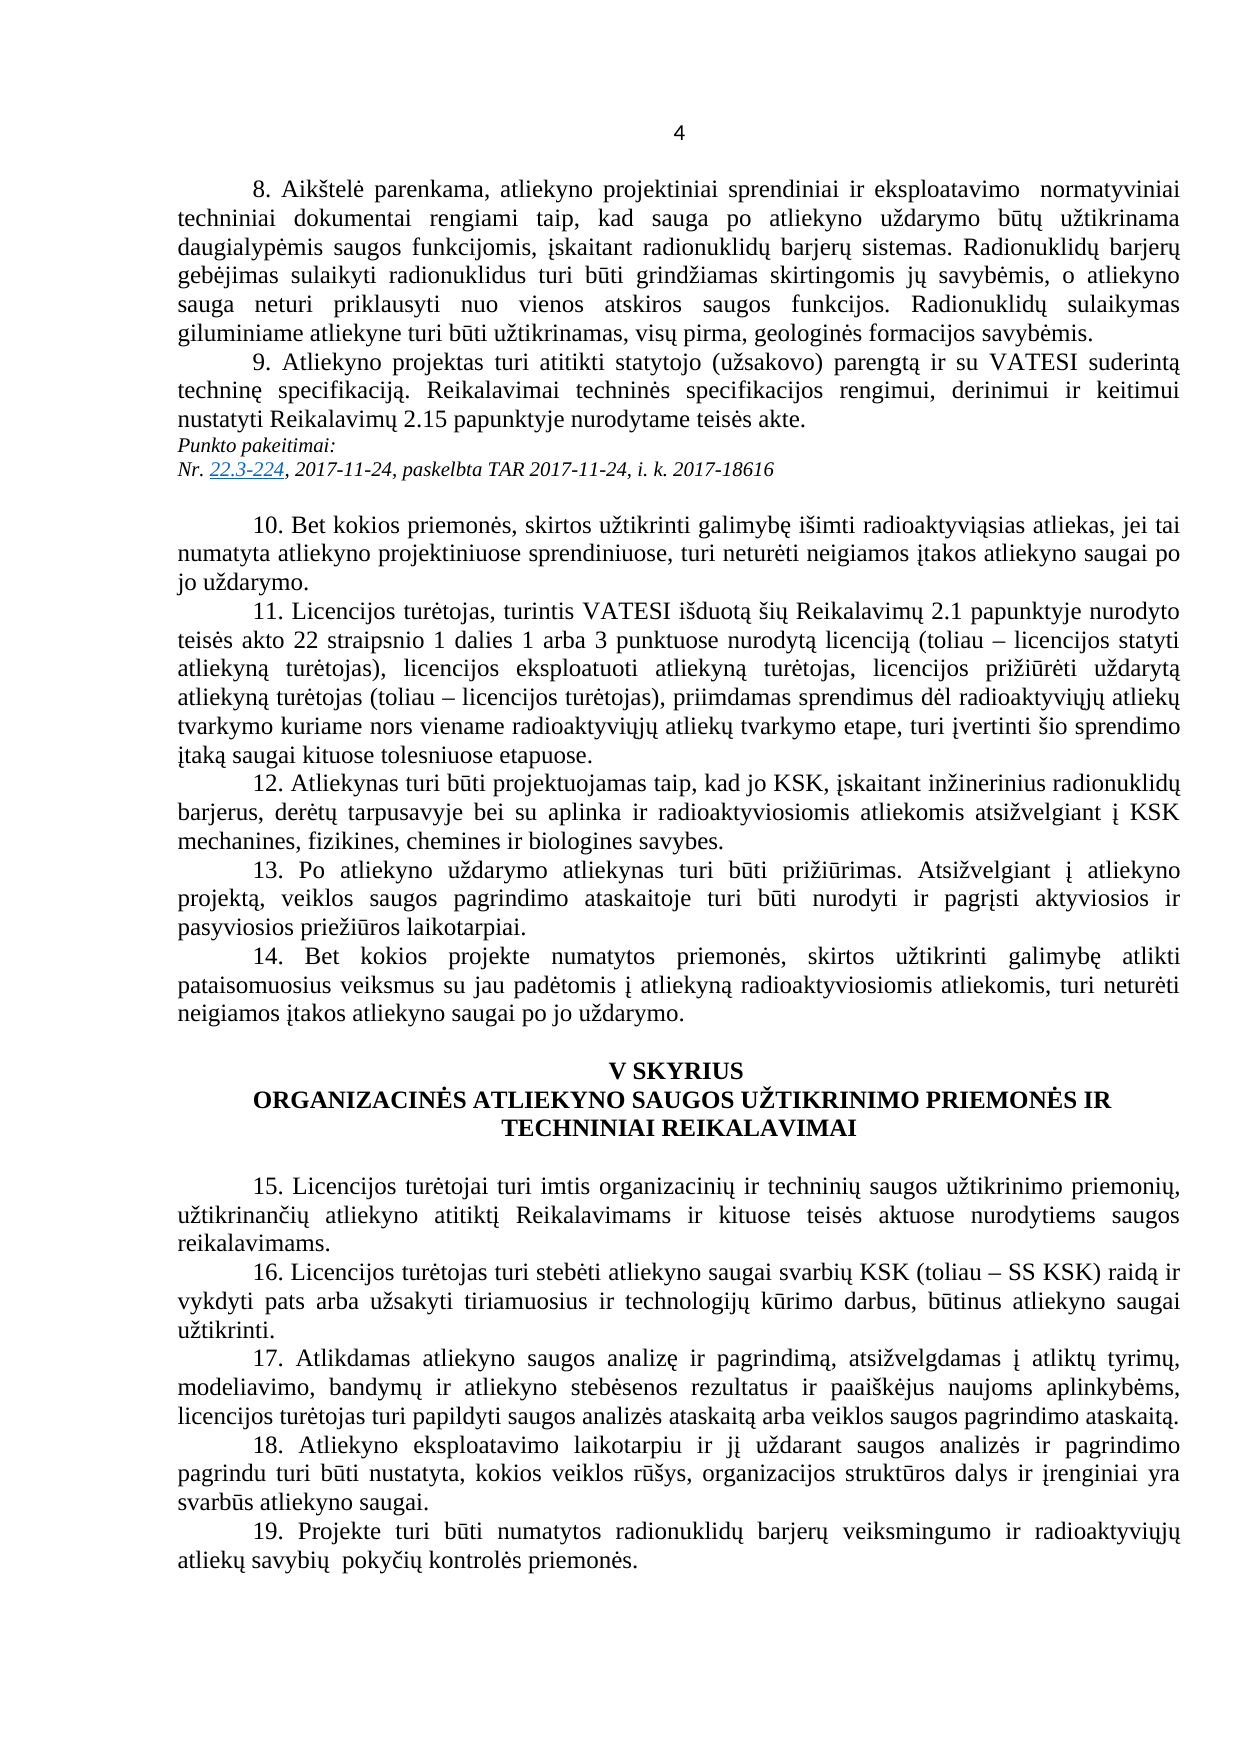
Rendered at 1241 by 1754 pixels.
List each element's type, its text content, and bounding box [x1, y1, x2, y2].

text 10. Bet kokios priemonės, skirtos užtikrinti galimybę išimti radioaktyviąsias atliekas, jei tai numatyta atliekyno projektiniuose sprendiniuose, turi neturėti neigiamos įtakos atliekyno saugai po jo uždarymo. [177, 510, 1181, 596]
text 13. Po atliekyno uždarymo atliekynas turi būti prižiūrimas. Atsižvelgiant į atliekyno projektą, veiklos saugos pagrindimo ataskaitoje turi būti nurodyti ir pagrįsti aktyviosios ir pasyviosios priežiūros laikotarpiai. [177, 855, 1181, 941]
text 12. Atliekynas turi būti projektuojamas taip, kad jo KSK, įskaitant inžinerinius radionuklidų barjerus, derėtų tarpusavyje bei su aplinka ir radioaktyviosiomis atliekomis atsižvelgiant į KSK mechanines, fizikines, chemines ir biologines savybes. [177, 768, 1181, 855]
text Punkto pakeitimai: [177, 433, 1181, 457]
text 14. Bet kokios projekte numatytos priemonės, skirtos užtikrinti galimybę atlikti pataisomuosius veiksmus su jau padėtomis į atliekyną radioaktyviosiomis atliekomis, turi neturėti neigiamos įtakos atliekyno saugai po jo uždarymo. [177, 941, 1181, 1027]
text 18. Atliekyno eksploatavimo laikotarpiu ir jį uždarant saugos analizės ir pagrindimo pagrindu turi būti nustatyta, kokios veiklos rūšys, organizacijos struktūros dalys ir įrenginiai yra svarbūs atliekyno saugai. [177, 1430, 1181, 1516]
text 19. Projekte turi būti numatytos radionuklidų barjerų veiksmingumo ir radioaktyviųjų atliekų savybių pokyčių kontrolės priemonės. [177, 1516, 1181, 1573]
text Nr. 22.3-224, 2017-11-24, paskelbta TAR 2017-11-24, i. k. 2017-18616 [177, 457, 1181, 481]
text 16. Licencijos turėtojas turi stebėti atliekyno saugai svarbių KSK (toliau – SS KSK) raidą ir vykdyti pats arba užsakyti tiriamuosius ir technologijų kūrimo darbus, būtinus atliekyno saugai užtikrinti. [177, 1257, 1181, 1343]
text 11. Licencijos turėtojas, turintis VATESI išduotą šių Reikalavimų 2.1 papunktyje nurodyto teisės akto 22 straipsnio 1 dalies 1 arba 3 punktuose nurodytą licenciją (toliau – licencijos statyti atliekyną turėtojas), licencijos eksploatuoti atliekyną turėtojas, licencijos prižiūrėti uždarytą atliekyną turėtojas (toliau – licencijos turėtojas), priimdamas sprendimus dėl radioaktyviųjų atliekų tvarkymo kuriame nors viename radioaktyviųjų atliekų tvarkymo etape, turi įvertinti šio sprendimo įtaką saugai kituose tolesniuose etapuose. [177, 596, 1181, 768]
text 9. Atliekyno projektas turi atitikti statytojo (užsakovo) parengtą ir su VATESI suderintą techninę specifikaciją. Reikalavimai techninės specifikacijos rengimui, derinimui ir keitimui nustatyti Reikalavimų 2.15 papunktyje nurodytame teisės akte. [177, 347, 1181, 433]
text 8. Aikštelė parenkama, atliekyno projektiniai sprendiniai ir eksploatavimo normatyviniai techniniai dokumentai rengiami taip, kad sauga po atliekyno uždarymo būtų užtikrinama daugialypėmis saugos funkcijomis, įskaitant radionuklidų barjerų sistemas. Radionuklidų barjerų gebėjimas sulaikyti radionuklidus turi būti grindžiamas skirtingomis jų savybėmis, o atliekyno sauga neturi priklausyti nuo vienos atskiros saugos funkcijos. Radionuklidų sulaikymas giluminiame atliekyne turi būti užtikrinamas, visų pirma, geologinės formacijos savybėmis. [177, 174, 1181, 347]
text 17. Atlikdamas atliekyno saugos analizę ir pagrindimą, atsižvelgdamas į atliktų tyrimų, modeliavimo, bandymų ir atliekyno stebėsenos rezultatus ir paaiškėjus naujoms aplinkybėms, licencijos turėtojas turi papildyti saugos analizės ataskaitą arba veiklos saugos pagrindimo ataskaitą. [177, 1343, 1181, 1430]
text 15. Licencijos turėtojai turi imtis organizacinių ir techninių saugos užtikrinimo priemonių, užtikrinančių atliekyno atitiktį Reikalavimams ir kituose teisės aktuose nurodytiems saugos reikalavimams. [177, 1171, 1181, 1257]
text V SKYRIUs [177, 1056, 1181, 1085]
text ORGANIZacinės ATLIEKYNO saugos užtikrinimo PRIEMONĖS ir TECHNIniai REikalavimai [177, 1085, 1181, 1142]
